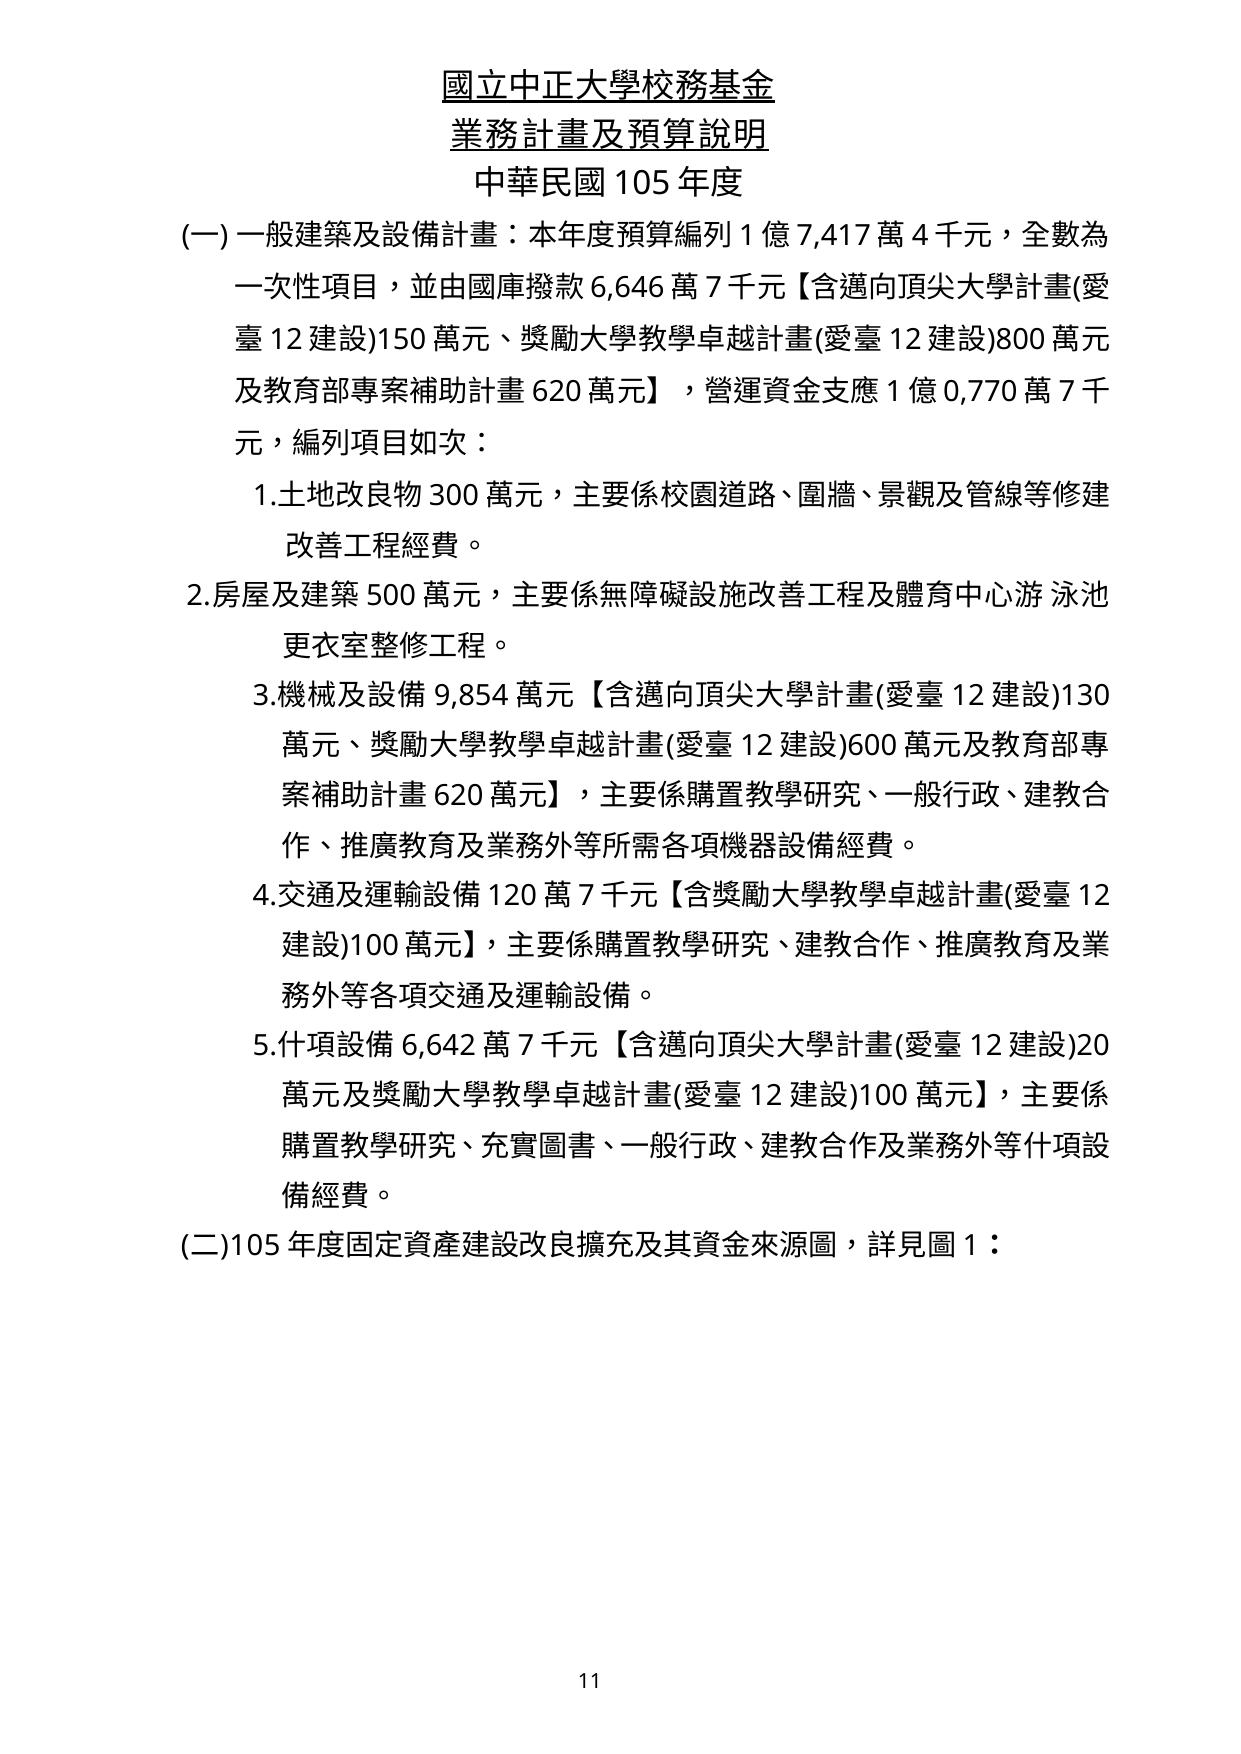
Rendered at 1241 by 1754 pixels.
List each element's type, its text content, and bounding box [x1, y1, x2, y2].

text (二)105年度固定資產建設改良擴充及其資金來源圖，詳見圖1： [181, 1214, 1110, 1264]
text 4.交通及運輸設備120萬7千元【含獎勵大學教學卓越計畫(愛臺12建設)100萬元】，主要係購置教學研究、建教合作、推廣教育及業務外等各項交通及運輸設備。 [252, 864, 1110, 1014]
text 5.什項設備6,642萬7千元【含邁向頂尖大學計畫(愛臺12建設)20萬元及獎勵大學教學卓越計畫(愛臺12建設)100萬元】，主要係購置教學研究、充實圖書、一般行政、建教合作及業務外等什項設備經費。 [252, 1014, 1110, 1214]
text (一) 一般建築及設備計畫：本年度預算編列1億7,417萬4千元，全數為一次性項目，並由國庫撥款6,646萬7千元【含邁向頂尖大學計畫(愛臺12建設)150萬元、獎勵大學教學卓越計畫(愛臺12建設)800萬元及教育部專案補助計畫620萬元】，營運資金支應1億0,770萬7千元，編列項目如次： [181, 204, 1110, 464]
text 1.土地改良物300萬元，主要係校園道路、圍牆、景觀及管線等修建改善工程經費。 [253, 464, 1110, 564]
text 2.房屋及建築500萬元，主要係無障礙設施改善工程及體育中心游 泳池更衣室整修工程。 [106, 564, 1110, 664]
text 3.機械及設備9,854萬元【含邁向頂尖大學計畫(愛臺12建設)130萬元、獎勵大學教學卓越計畫(愛臺12建設)600萬元及教育部專案補助計畫620萬元】，主要係購置教學研究、一般行政、建教合作、推廣教育及業務外等所需各項機器設備經費。 [252, 664, 1110, 864]
